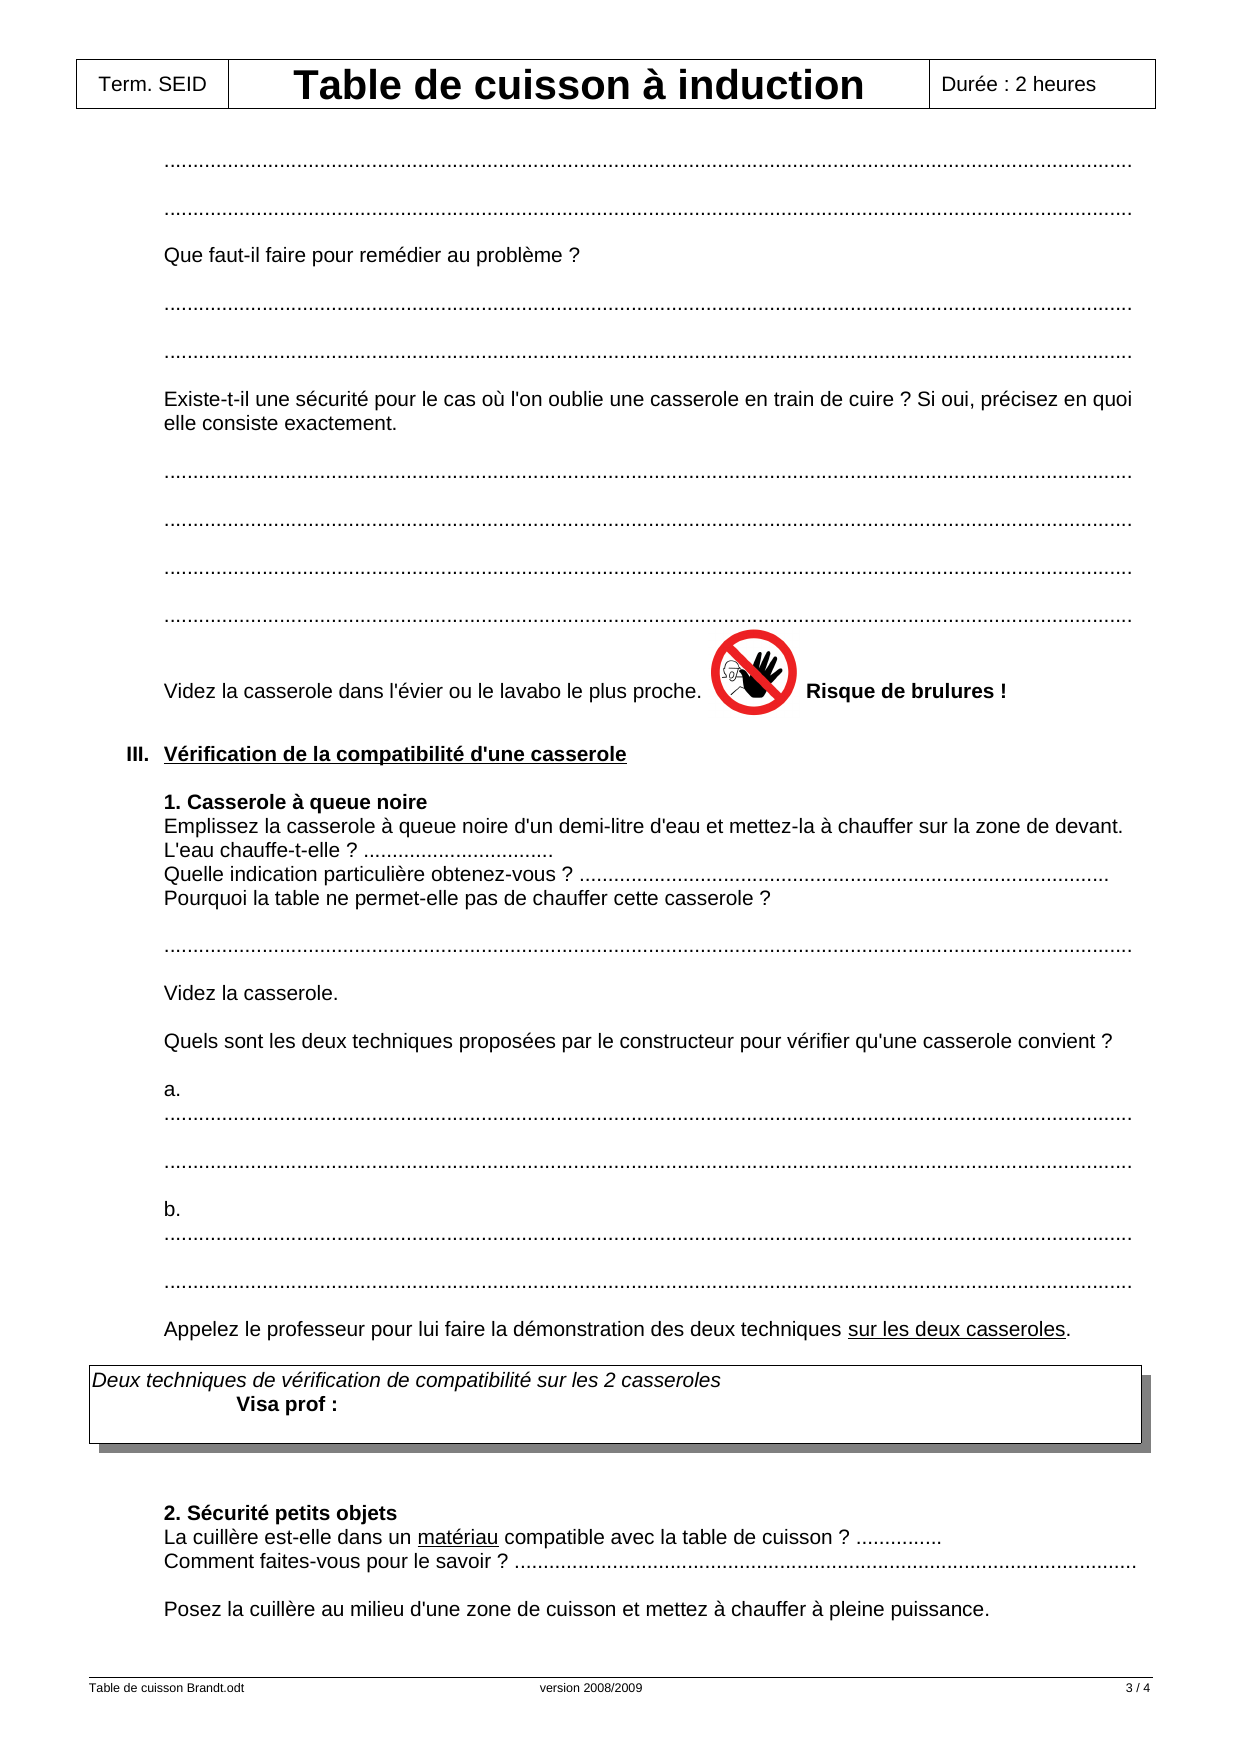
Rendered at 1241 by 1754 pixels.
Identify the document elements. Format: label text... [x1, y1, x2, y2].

list ........................................................................................................................................................................ ........................................................................................................................................................................ Que faut-il faire pour remédier au problème ? ........................................................................................................................................................................ ........................................................................................................................................................................ Existe-t-il une sécurité pour le cas où l'on oublie une casserole en train de cuire ? Si oui, précisez en quoi elle consiste exactement. ........................................................................................................................................................................ ........................................................................................................................................................................ ........................................................................................................................................................................ ........................................................................................................................................................................ Videz la casserole dans l'évier ou le lavabo le plus proche. Risque de brulures ! [126, 123, 1151, 742]
text Deux techniques de vérification de compatibilité sur les 2 casseroles Visa prof : [90, 1366, 1141, 1442]
list 2. Sécurité petits objets La cuillère est-elle dans un matériau compatible avec la table de cuisson ? ............... Comment faites-vous pour le savoir ? ............................................................................................................ Posez la cuillère au milieu d'une zone de cuisson et mettez à chauffer à pleine puissance. [126, 1453, 1151, 1645]
picture [708, 626, 800, 718]
list Vérification de la compatibilité d'une casserole 1. Casserole à queue noire Emplissez la casserole à queue noire d'un demi-litre d'eau et mettez-la à chauffer sur la zone de devant. L'eau chauffe-t-elle ? ................................. Quelle indication particulière obtenez-vous ? ............................................................................................ Pourquoi la table ne permet-elle pas de chauffer cette casserole ? ........................................................................................................................................................................ Videz la casserole. Quels sont les deux techniques proposées par le constructeur pour vérifier qu'une casserole convient ? a. ........................................................................................................................................................................ ........................................................................................................................................................................ b. ........................................................................................................................................................................ ........................................................................................................................................................................ Appelez le professeur pour lui faire la démonstration des deux techniques sur les deux casseroles. [126, 742, 1151, 1364]
